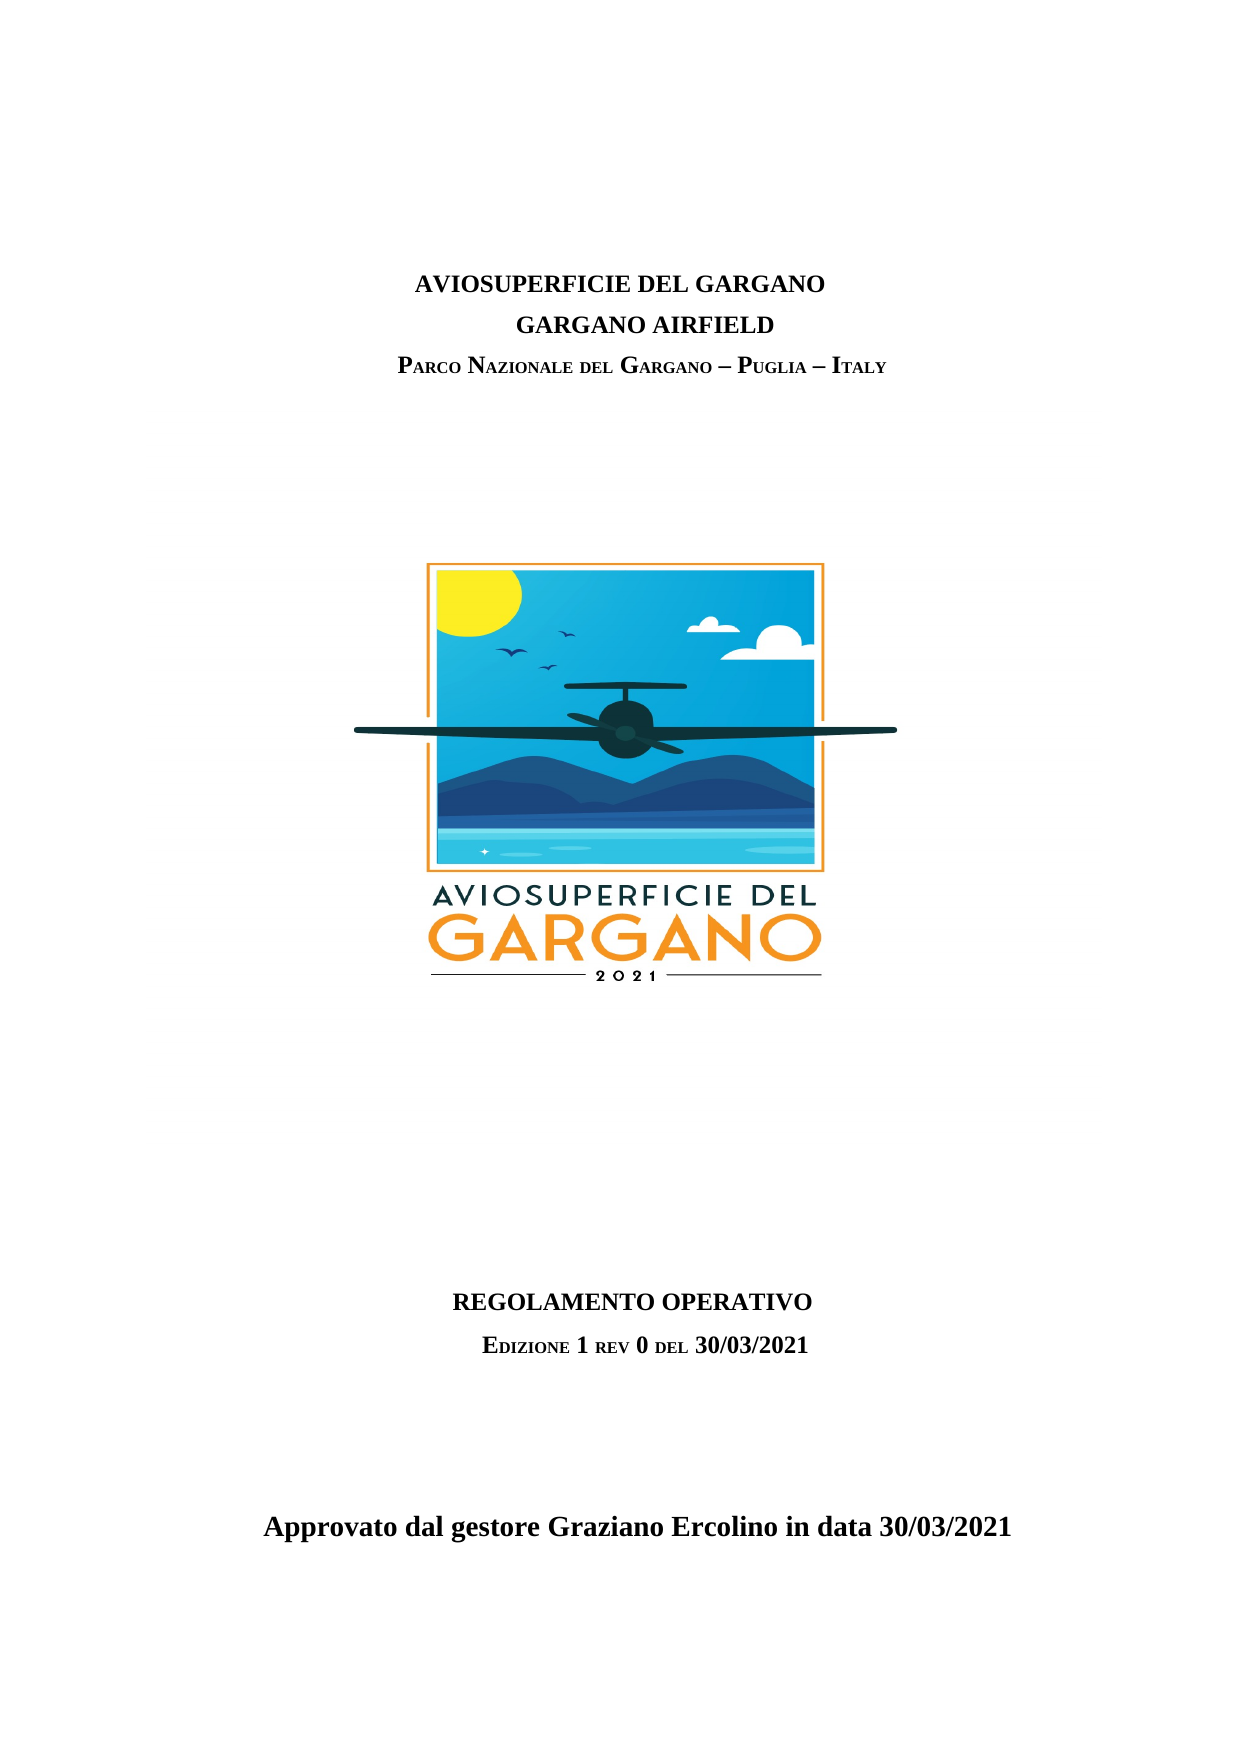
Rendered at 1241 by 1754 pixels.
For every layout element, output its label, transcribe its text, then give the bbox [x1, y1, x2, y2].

text Approvato dal gestore Graziano Ercolino in data 30/03/2021 [118, 1508, 1122, 1544]
subtitle regolamento operativo [118, 1287, 1122, 1316]
text Parco Nazionale del Gargano – Puglia – Italy [118, 350, 1122, 379]
text GARGANO AIRFIELD [118, 310, 1122, 338]
subtitle Aviosuperficie del Gargano [118, 269, 1122, 298]
picture [145, 400, 1103, 1144]
text Edizione 1 rev 0 del 30/03/2021 [118, 1330, 1122, 1359]
